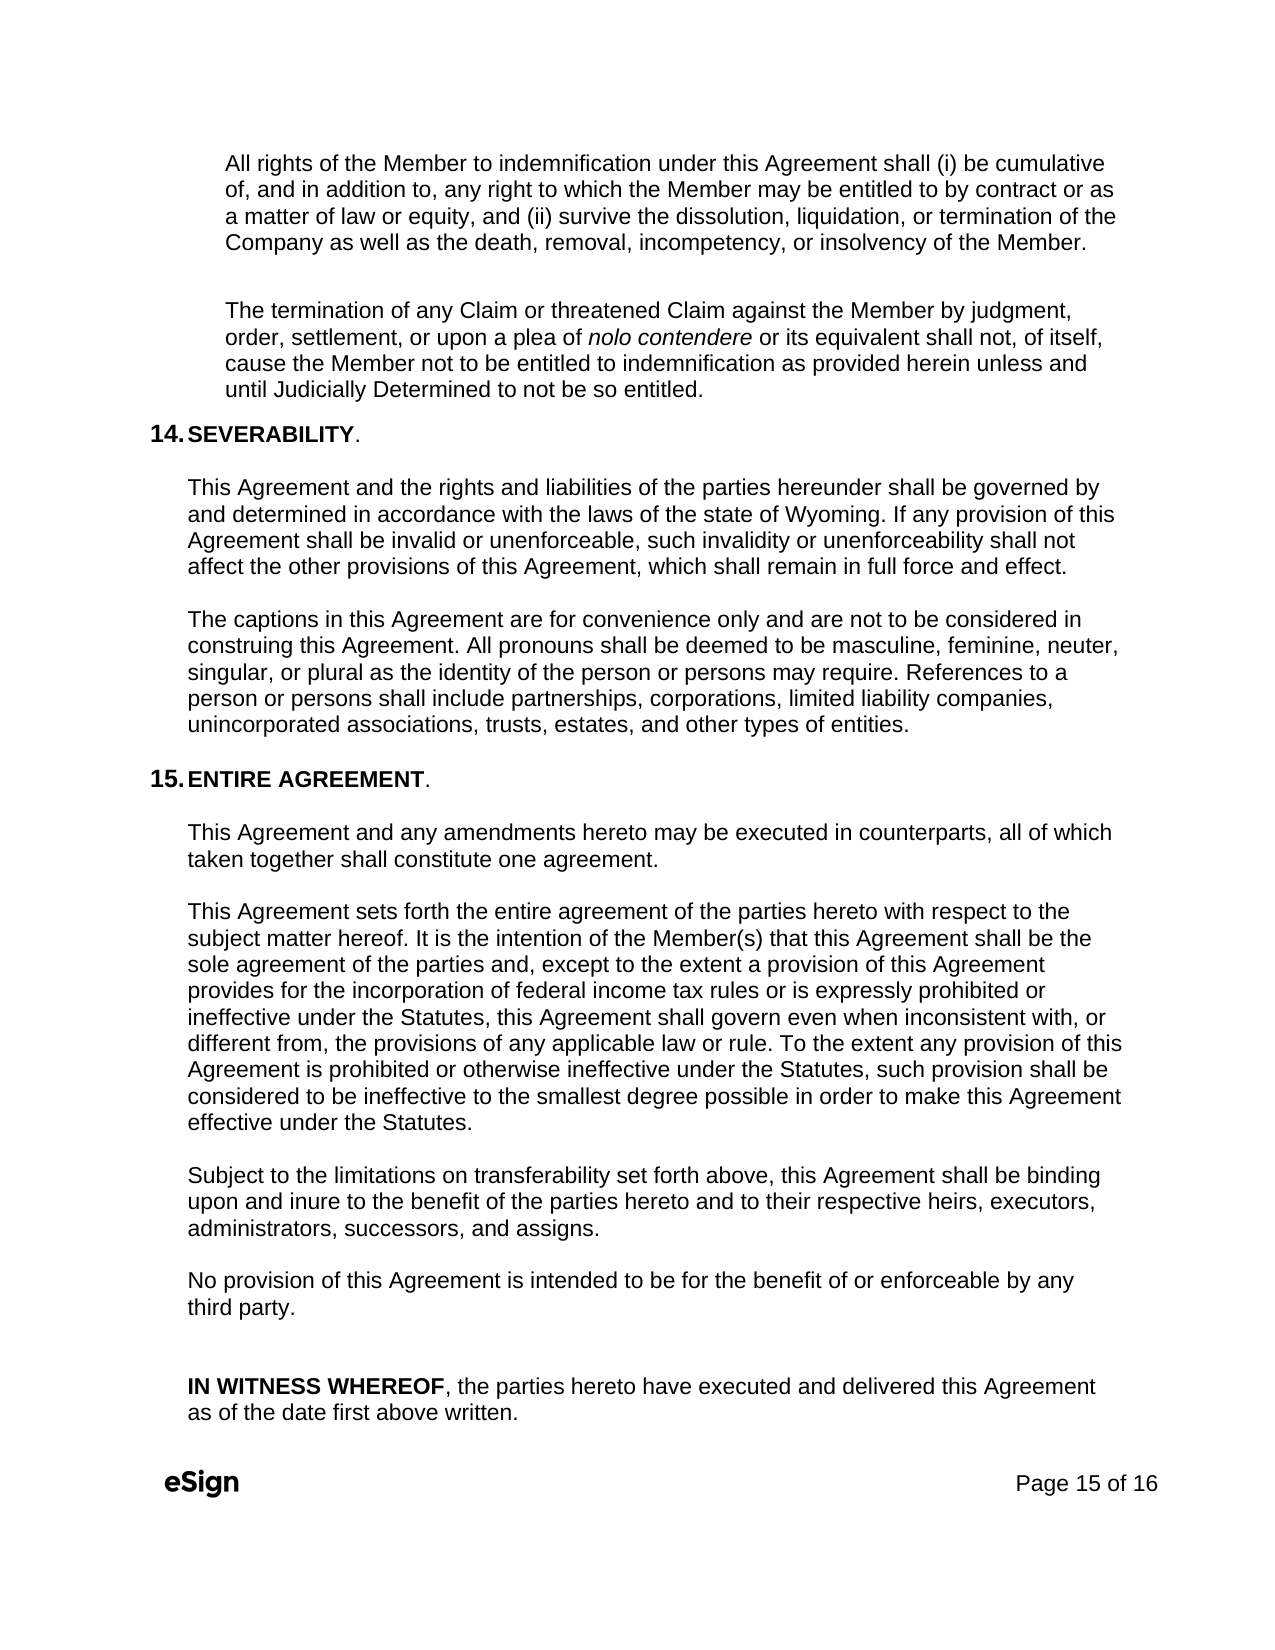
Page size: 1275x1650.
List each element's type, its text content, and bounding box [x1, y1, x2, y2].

list This Agreement and any amendments hereto may be executed in counterparts, all of which taken together shall constitute one agreement. [187, 819, 1125, 872]
list IN WITNESS WHEREOF, the parties hereto have executed and delivered this Agreement as of the date first above written. [187, 1373, 1125, 1425]
list The captions in this Agreement are for convenience only and are not to be considered in construing this Agreement. All pronouns shall be deemed to be masculine, feminine, neuter, singular, or plural as the identity of the person or persons may require. References to a person or persons shall include partnerships, corporations, limited liability companies, unincorporated associations, trusts, estates, and other types of entities. [187, 606, 1125, 738]
list This Agreement and the rights and liabilities of the parties hereunder shall be governed by and determined in accordance with the laws of the state of Wyoming. If any provision of this Agreement shall be invalid or unenforceable, such invalidity or unenforceability shall not affect the other provisions of this Agreement, which shall remain in full force and effect. [187, 474, 1125, 580]
list SEVERABILITY. [150, 419, 1125, 448]
text The termination of any Claim or threatened Claim against the Member by judgment, order, settlement, or upon a plea of nolo contendere or its equivalent shall not, of itself, cause the Member not to be entitled to indemnification as provided herein unless and until Judicially Determined to not be so entitled. [225, 297, 1125, 402]
list This Agreement sets forth the entire agreement of the parties hereto with respect to the subject matter hereof. It is the intention of the Member(s) that this Agreement shall be the sole agreement of the parties and, except to the extent a provision of this Agreement provides for the incorporation of federal income tax rules or is expressly prohibited or ineffective under the Statutes, this Agreement shall govern even when inconsistent with, or different from, the provisions of any applicable law or rule. To the extent any provision of this Agreement is prohibited or otherwise ineffective under the Statutes, such provision shall be considered to be ineffective to the smallest degree possible in order to make this Agreement effective under the Statutes. [187, 898, 1125, 1136]
text All rights of the Member to indemnification under this Agreement shall (i) be cumulative of, and in addition to, any right to which the Member may be entitled to by contract or as a matter of law or equity, and (ii) survive the dissolution, liquidation, or termination of the Company as well as the death, removal, incompetency, or insolvency of the Member. [225, 150, 1125, 255]
list No provision of this Agreement is intended to be for the benefit of or enforceable by any third party. [187, 1267, 1125, 1320]
list ENTIRE AGREEMENT. [150, 764, 1125, 793]
list Subject to the limitations on transferability set forth above, this Agreement shall be binding upon and inure to the benefit of the parties hereto and to their respective heirs, executors, administrators, successors, and assigns. [187, 1162, 1125, 1241]
